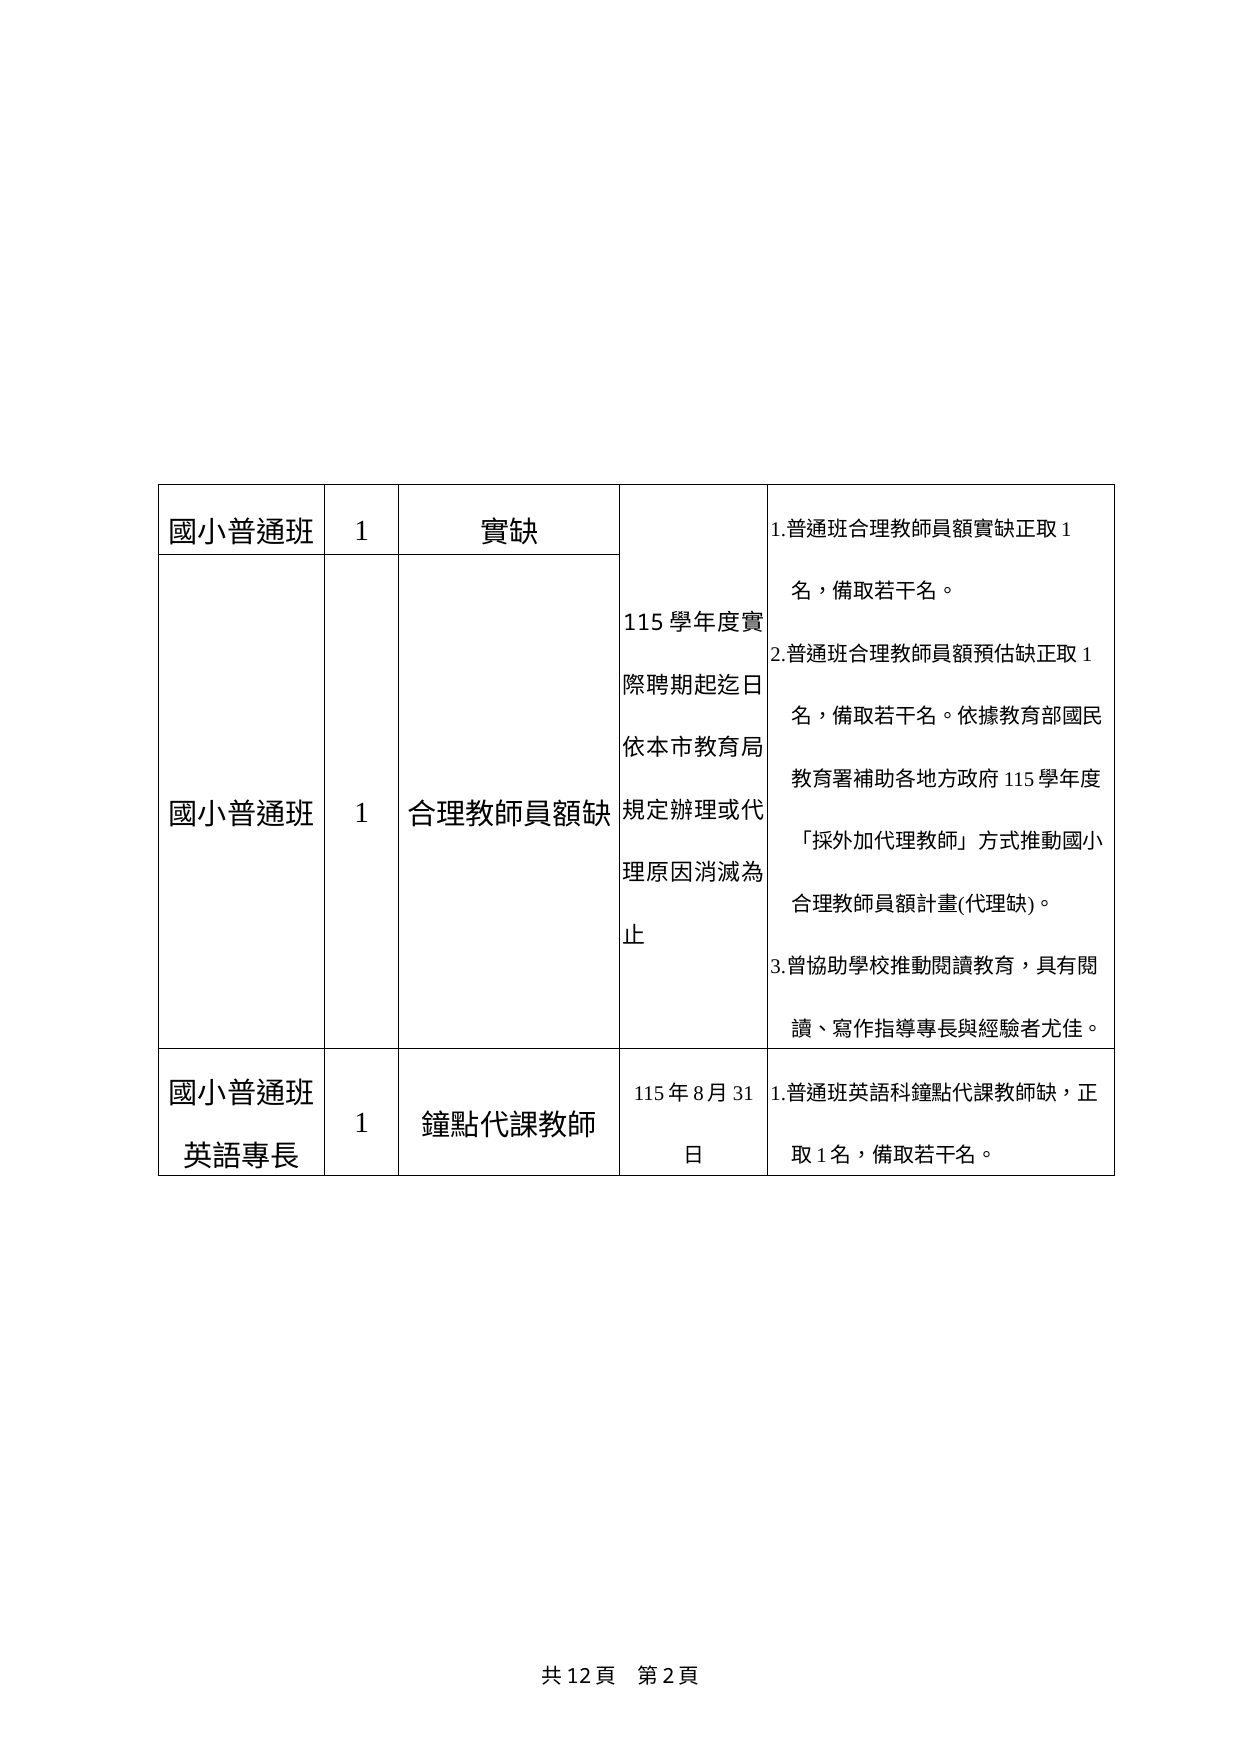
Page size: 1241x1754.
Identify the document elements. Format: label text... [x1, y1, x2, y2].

table_cell 115年8月31日 [620, 1049, 767, 1175]
table_cell 1.普通班英語科鐘點代課教師缺，正取1名，備取若干名。 [768, 1049, 1114, 1175]
table_cell 實缺 [399, 485, 619, 554]
table_cell 1 [325, 1049, 398, 1175]
table_cell 國小普通班 [159, 555, 324, 1048]
table_cell 115學年度實際聘期起迄日依本市教育局規定辦理或代理原因消滅為止 [620, 485, 767, 1048]
table_cell 1 [325, 485, 398, 554]
table_cell 國小普通班 [159, 485, 324, 554]
table_cell 鐘點代課教師 [399, 1049, 619, 1175]
table_cell 國小普通班 英語專長 [159, 1049, 324, 1175]
table_cell 合理教師員額缺 [399, 555, 619, 1048]
table_cell 1 [325, 555, 398, 1048]
table_cell 1.普通班合理教師員額實缺正取1名，備取若干名。 2.普通班合理教師員額預估缺正取1名，備取若干名。依據教育部國民教育署補助各地方政府115學年度「採外加代理教師」方式推動國小合理教師員額計畫(代理缺)。 3.曾協助學校推動閱讀教育，具有閱讀、寫作指導專長與經驗者尤佳。 [768, 485, 1114, 1048]
